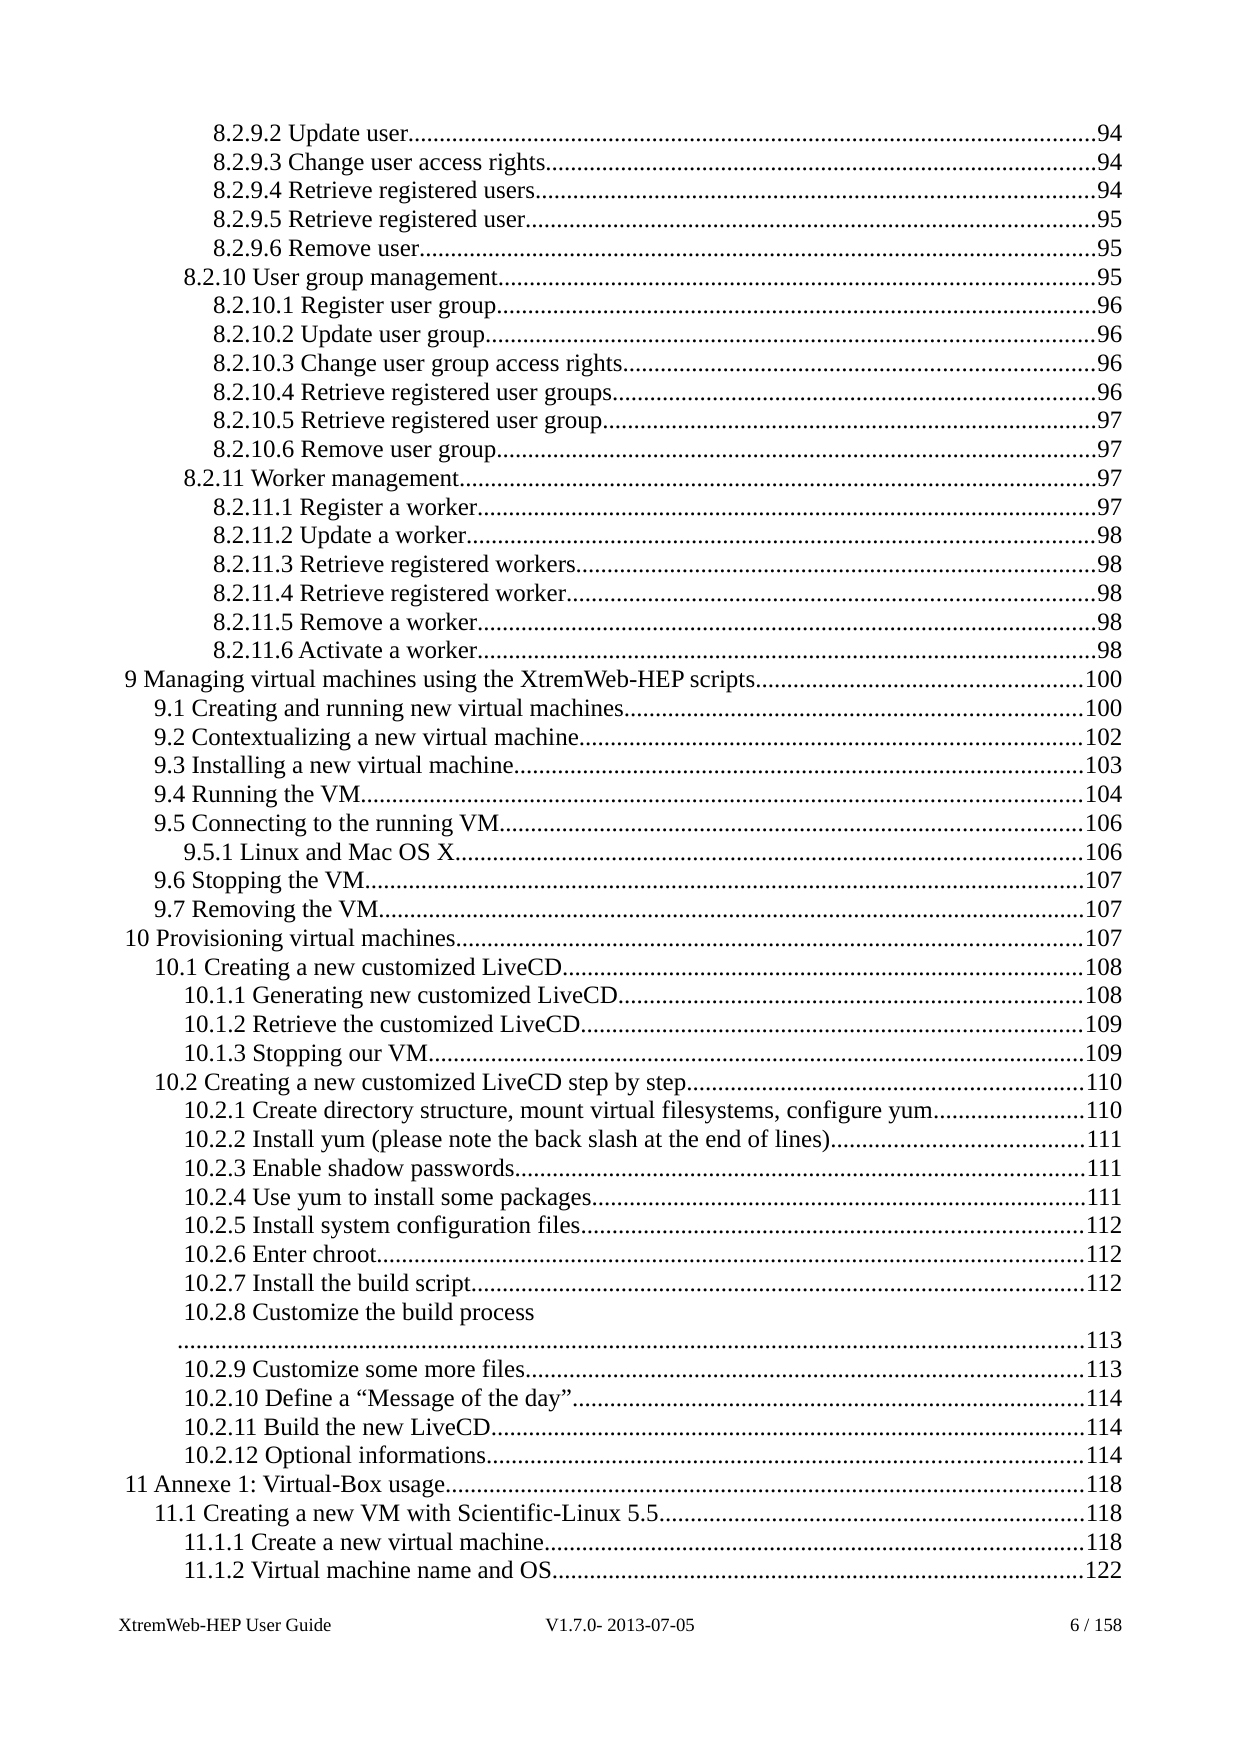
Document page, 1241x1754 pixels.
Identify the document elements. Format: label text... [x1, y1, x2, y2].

text 8.2.10.2 Update user group 96 [207, 319, 1122, 348]
text 9.6 Stopping the VM 107 [148, 866, 1122, 894]
text 8.2.10.4 Retrieve registered user groups 96 [207, 377, 1122, 406]
text 8.2.11.5 Remove a worker 98 [207, 607, 1122, 636]
text 11.1.2 Virtual machine name and OS 122 [177, 1556, 1122, 1584]
text 10.2.9 Customize some more files 113 [177, 1354, 1122, 1383]
text 10.1.3 Stopping our VM 109 [177, 1038, 1122, 1067]
text 8.2.11.2 Update a worker 98 [207, 521, 1122, 549]
text 10.1.1 Generating new customized LiveCD 108 [177, 981, 1122, 1009]
text 10.2.8 Customize the build process 113 [177, 1297, 1122, 1354]
text 11.1.1 Create a new virtual machine 118 [177, 1527, 1122, 1556]
text 10.2.11 Build the new LiveCD 114 [177, 1412, 1122, 1441]
text 9.4 Running the VM 104 [148, 779, 1122, 808]
text 10.2.2 Install yum (please note the back slash at the end of lines) 111 [177, 1124, 1122, 1153]
text 9.5 Connecting to the running VM 106 [148, 808, 1122, 837]
text 9 Managing virtual machines using the XtremWeb-HEP scripts 100 [118, 664, 1122, 693]
text 10.2.6 Enter chroot 112 [177, 1239, 1122, 1268]
text 8.2.9.2 Update user 94 [207, 118, 1122, 147]
text 10 Provisioning virtual machines 107 [118, 923, 1122, 952]
text 8.2.11.1 Register a worker 97 [207, 492, 1122, 521]
text 8.2.11.4 Retrieve registered worker 98 [207, 578, 1122, 607]
text 8.2.9.4 Retrieve registered users 94 [207, 176, 1122, 204]
text 11.1 Creating a new VM with Scientific-Linux 5.5 118 [148, 1498, 1122, 1527]
text 10.2.7 Install the build script 112 [177, 1268, 1122, 1297]
text 10.2.12 Optional informations 114 [177, 1441, 1122, 1469]
text 8.2.11.3 Retrieve registered workers 98 [207, 549, 1122, 578]
text 9.3 Installing a new virtual machine 103 [148, 751, 1122, 779]
text 10.1 Creating a new customized LiveCD 108 [148, 952, 1122, 981]
text 8.2.9.6 Remove user 95 [207, 233, 1122, 262]
text 10.2 Creating a new customized LiveCD step by step 110 [148, 1067, 1122, 1096]
text 8.2.10.5 Retrieve registered user group 97 [207, 406, 1122, 434]
text 10.1.2 Retrieve the customized LiveCD 109 [177, 1009, 1122, 1038]
text 8.2.10.1 Register user group 96 [207, 291, 1122, 319]
text 9.7 Removing the VM 107 [148, 894, 1122, 923]
text 8.2.10.3 Change user group access rights 96 [207, 348, 1122, 377]
text 10.2.10 Define a “Message of the day” 114 [177, 1383, 1122, 1412]
text 9.1 Creating and running new virtual machines 100 [148, 693, 1122, 722]
text 8.2.11.6 Activate a worker 98 [207, 636, 1122, 664]
text 10.2.1 Create directory structure, mount virtual filesystems, configure yum 110 [177, 1096, 1122, 1124]
text 9.2 Contextualizing a new virtual machine 102 [148, 722, 1122, 751]
text 8.2.9.3 Change user access rights 94 [207, 147, 1122, 176]
text 8.2.10 User group management 95 [177, 262, 1122, 291]
text 10.2.5 Install system configuration files 112 [177, 1211, 1122, 1239]
text 10.2.4 Use yum to install some packages 111 [177, 1182, 1122, 1211]
text 11 Annexe 1: Virtual-Box usage 118 [118, 1469, 1122, 1498]
text 8.2.11 Worker management 97 [177, 463, 1122, 492]
text 10.2.3 Enable shadow passwords 111 [177, 1153, 1122, 1182]
text 8.2.10.6 Remove user group 97 [207, 434, 1122, 463]
text 8.2.9.5 Retrieve registered user 95 [207, 204, 1122, 233]
text 9.5.1 Linux and Mac OS X 106 [177, 837, 1122, 866]
